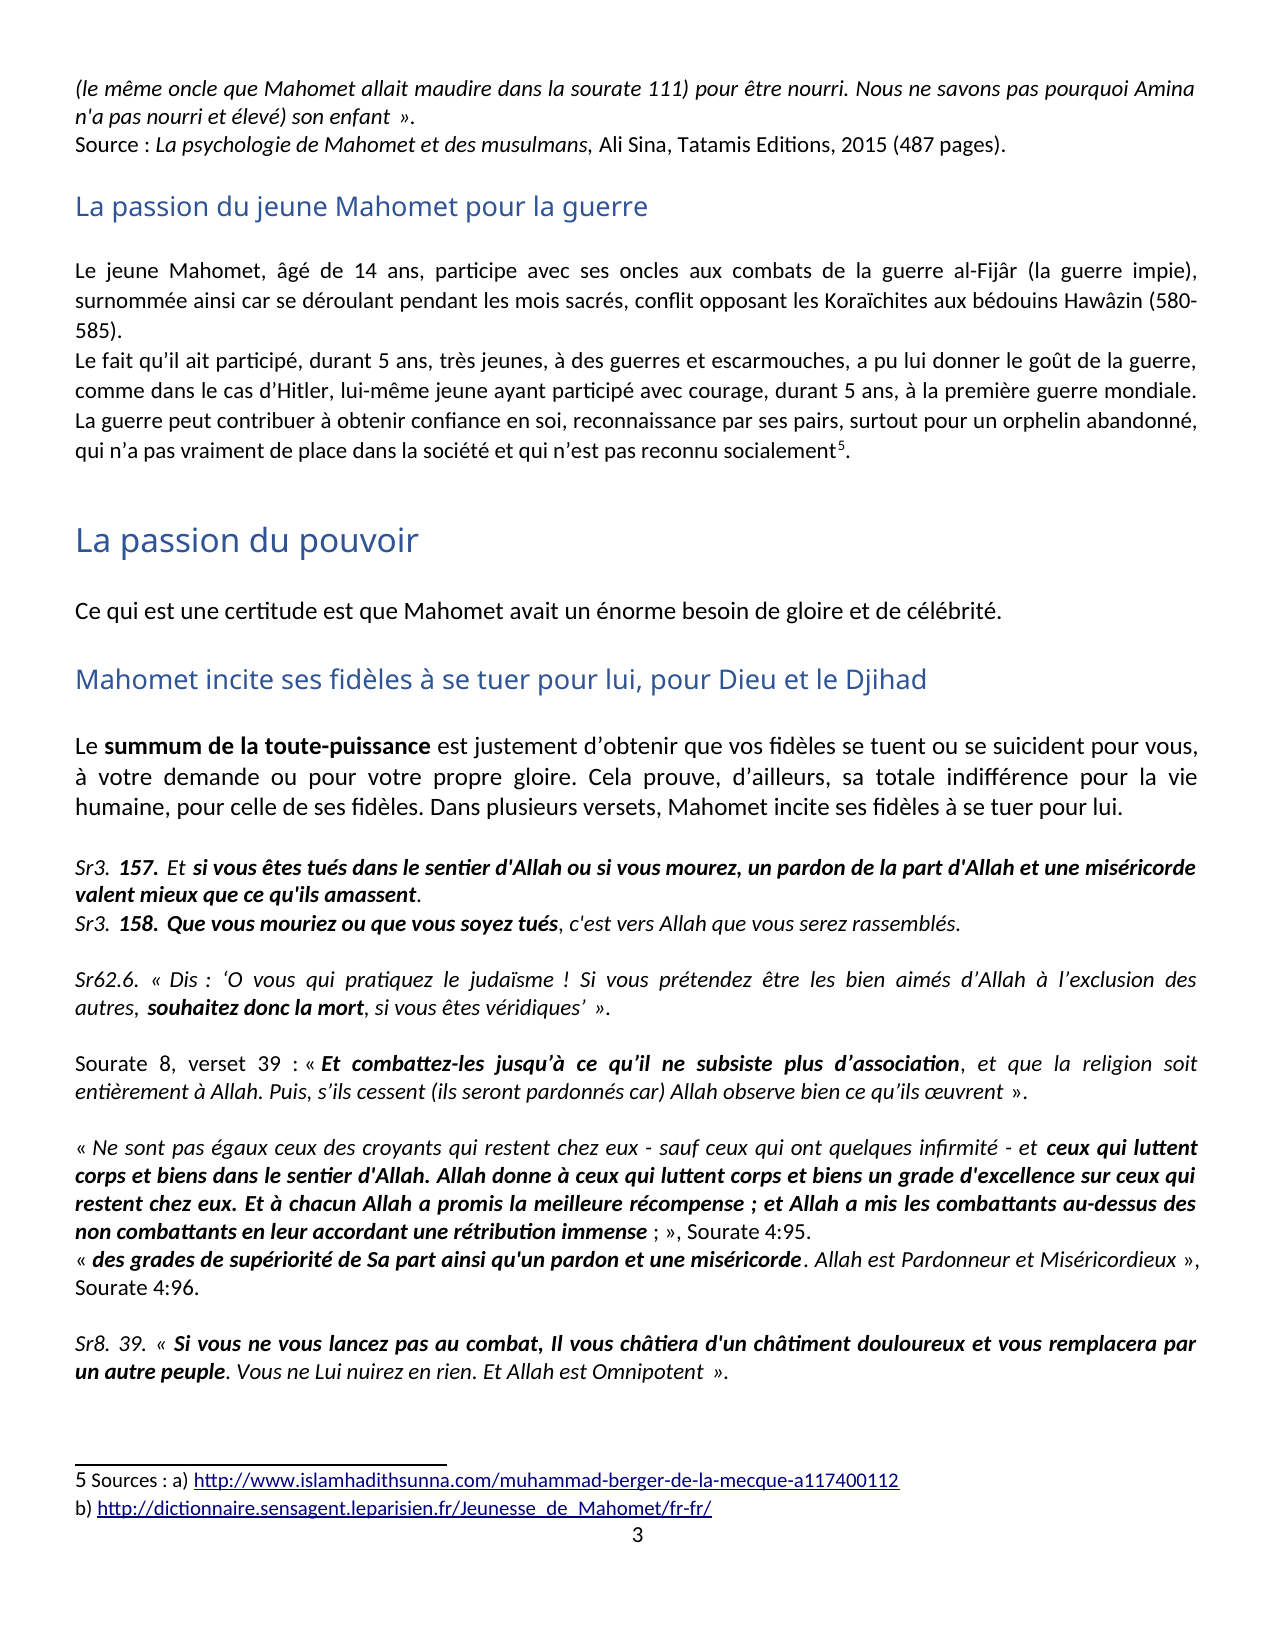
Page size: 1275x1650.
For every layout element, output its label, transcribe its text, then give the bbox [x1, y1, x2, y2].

text Le summum de la toute-puissance est justement d’obtenir que vos fidèles se tuent ou se suicident pour vous, à votre demande ou pour votre propre gloire. Cela prouve, d’ailleurs, sa totale indifférence pour la vie humaine, pour celle de ses fidèles. Dans plusieurs versets, Mahomet incite ses fidèles à se tuer pour lui. [75, 731, 1200, 822]
text Sr3. 157. Et si vous êtes tués dans le sentier d'Allah ou si vous mourez, un pardon de la part d'Allah et une miséricorde valent mieux que ce qu'ils amassent. [75, 853, 1200, 909]
text Le jeune Mahomet, âgé de 14 ans, participe avec ses oncles aux combats de la guerre al-Fijâr (la guerre impie), surnommée ainsi car se déroulant pendant les mois sacrés, conflit opposant les Koraïchites aux bédouins Hawâzin (580-585). [75, 257, 1200, 344]
text (le même oncle que Mahomet allait maudire dans la sourate 111) pour être nourri. Nous ne savons pas pourquoi Amina n'a pas nourri et élevé) son enfant ». [75, 74, 1200, 130]
text Sr3. 158. Que vous mouriez ou que vous soyez tués, c'est vers Allah que vous serez rassemblés. [75, 909, 1200, 937]
text Le fait qu’il ait participé, durant 5 ans, très jeunes, à des guerres et escarmouches, a pu lui donner le goût de la guerre, comme dans le cas d’Hitler, lui-même jeune ayant participé avec courage, durant 5 ans, à la première guerre mondiale. La guerre peut contribuer à obtenir confiance en soi, reconnaissance par ses pairs, surtout pour un orphelin abandonné, qui n’a pas vraiment de place dans la société et qui n’est pas reconnu socialement. [75, 346, 1200, 464]
text Sr8. 39. « Si vous ne vous lancez pas au combat, Il vous châtiera d'un châtiment douloureux et vous remplacera par un autre peuple. Vous ne Lui nuirez en rien. Et Allah est Omnipotent ». [75, 1329, 1200, 1385]
text Sourate 8, verset 39 : « Et combattez-les jusqu’à ce qu’il ne subsiste plus d’association, et que la religion soit entièrement à Allah. Puis, s’ils cessent (ils seront pardonnés car) Allah observe bien ce qu’ils œuvrent ». [75, 1049, 1200, 1105]
subtitle La passion du pouvoir [75, 516, 1200, 562]
text Sr62.6. « Dis : ‘O vous qui pratiquez le judaïsme ! Si vous prétendez être les bien aimés d’Allah à l’exclusion des autres, souhaitez donc la mort, si vous êtes véridiques’ ». [75, 965, 1200, 1021]
text Sources : a) http://www.islamhadithsunna.com/muhammad-berger-de-la-mecque-a117400112 [75, 1465, 1200, 1493]
text Ce qui est une certitude est que Mahomet avait un énorme besoin de gloire et de célébrité. [75, 595, 1200, 626]
text Source : La psychologie de Mahomet et des musulmans, Ali Sina, Tatamis Editions, 2015 (487 pages). [75, 130, 1200, 158]
subtitle Mahomet incite ses fidèles à se tuer pour lui, pour Dieu et le Djihad [75, 661, 1200, 697]
text b) http://dictionnaire.sensagent.leparisien.fr/Jeunesse_de_Mahomet/fr-fr/ [75, 1495, 1200, 1520]
subtitle La passion du jeune Mahomet pour la guerre [75, 187, 1200, 224]
text « Ne sont pas égaux ceux des croyants qui restent chez eux - sauf ceux qui ont quelques infirmité - et ceux qui luttent corps et biens dans le sentier d'Allah. Allah donne à ceux qui luttent corps et biens un grade d'excellence sur ceux qui restent chez eux. Et à chacun Allah a promis la meilleure récompense ; et Allah a mis les combattants au-dessus des non combattants en leur accordant une rétribution immense ; », Sourate 4:95. [75, 1133, 1200, 1245]
text « des grades de supériorité de Sa part ainsi qu'un pardon et une miséricorde. Allah est Pardonneur et Miséricordieux », Sourate 4:96. [75, 1245, 1200, 1301]
